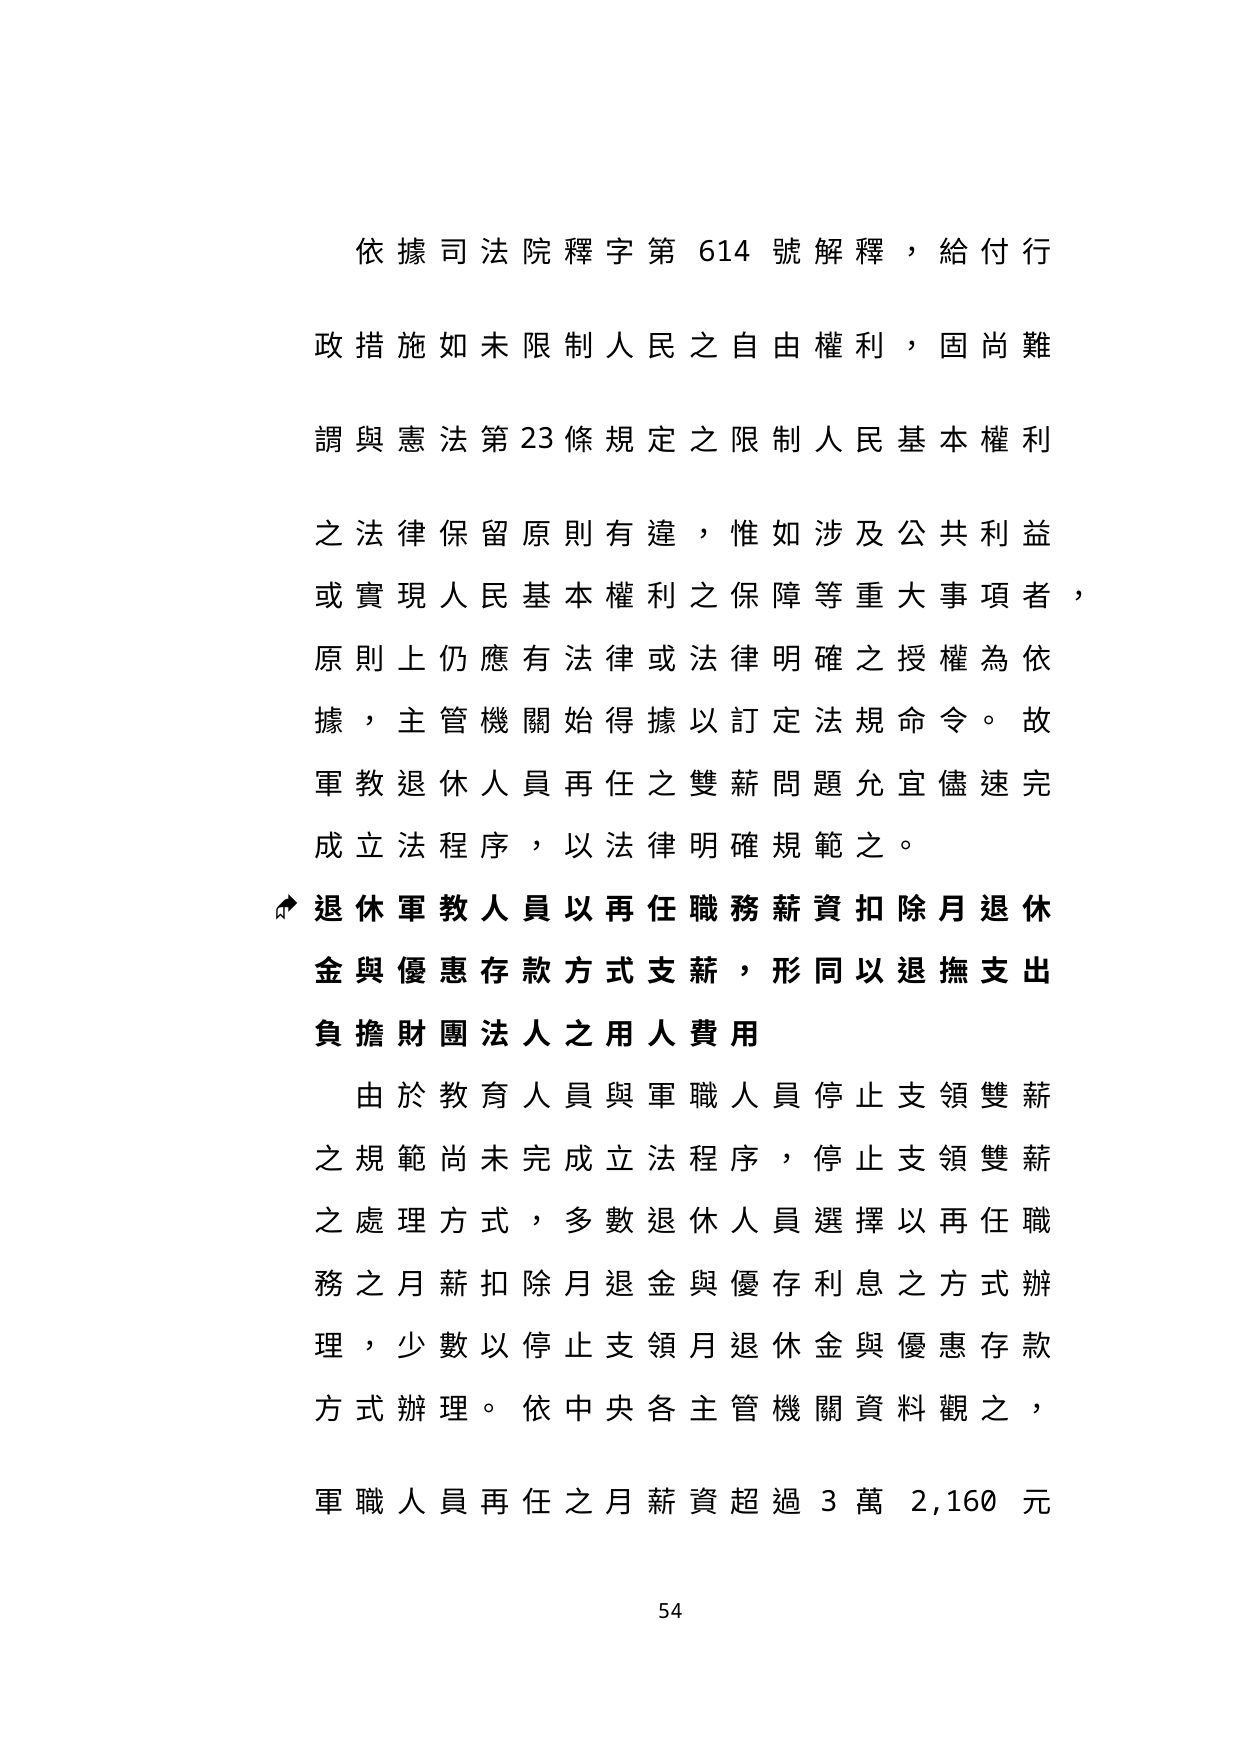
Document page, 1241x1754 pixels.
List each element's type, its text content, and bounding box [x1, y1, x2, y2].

text 依據司法院釋字第614號解釋，給付行政措施如未限制人民之自由權利，固尚難謂與憲法第23條規定之限制人民基本權利之法律保留原則有違，惟如涉及公共利益或實現人民基本權利之保障等重大事項者，原則上仍應有法律或法律明確之授權為依據，主管機關始得據以訂定法規命令。故軍教退休人員再任之雙薪問題允宜儘速完成立法程序，以法律明確規範之。 [271, 177, 1058, 865]
text 由於教育人員與軍職人員停止支領雙薪之規範尚未完成立法程序，停止支領雙薪之處理方式，多數退休人員選擇以再任職務之月薪扣除月退金與優存利息之方式辦理，少數以停止支領月退休金與優惠存款方式辦理。依中央各主管機關資料觀之，軍職人員再任之月薪資超過3萬2,160元 [271, 1052, 1058, 1552]
text 退休軍教人員以再任職務薪資扣除月退休金與優惠存款方式支薪，形同以退撫支出負擔財團法人之用人費用 [242, 865, 1058, 1052]
